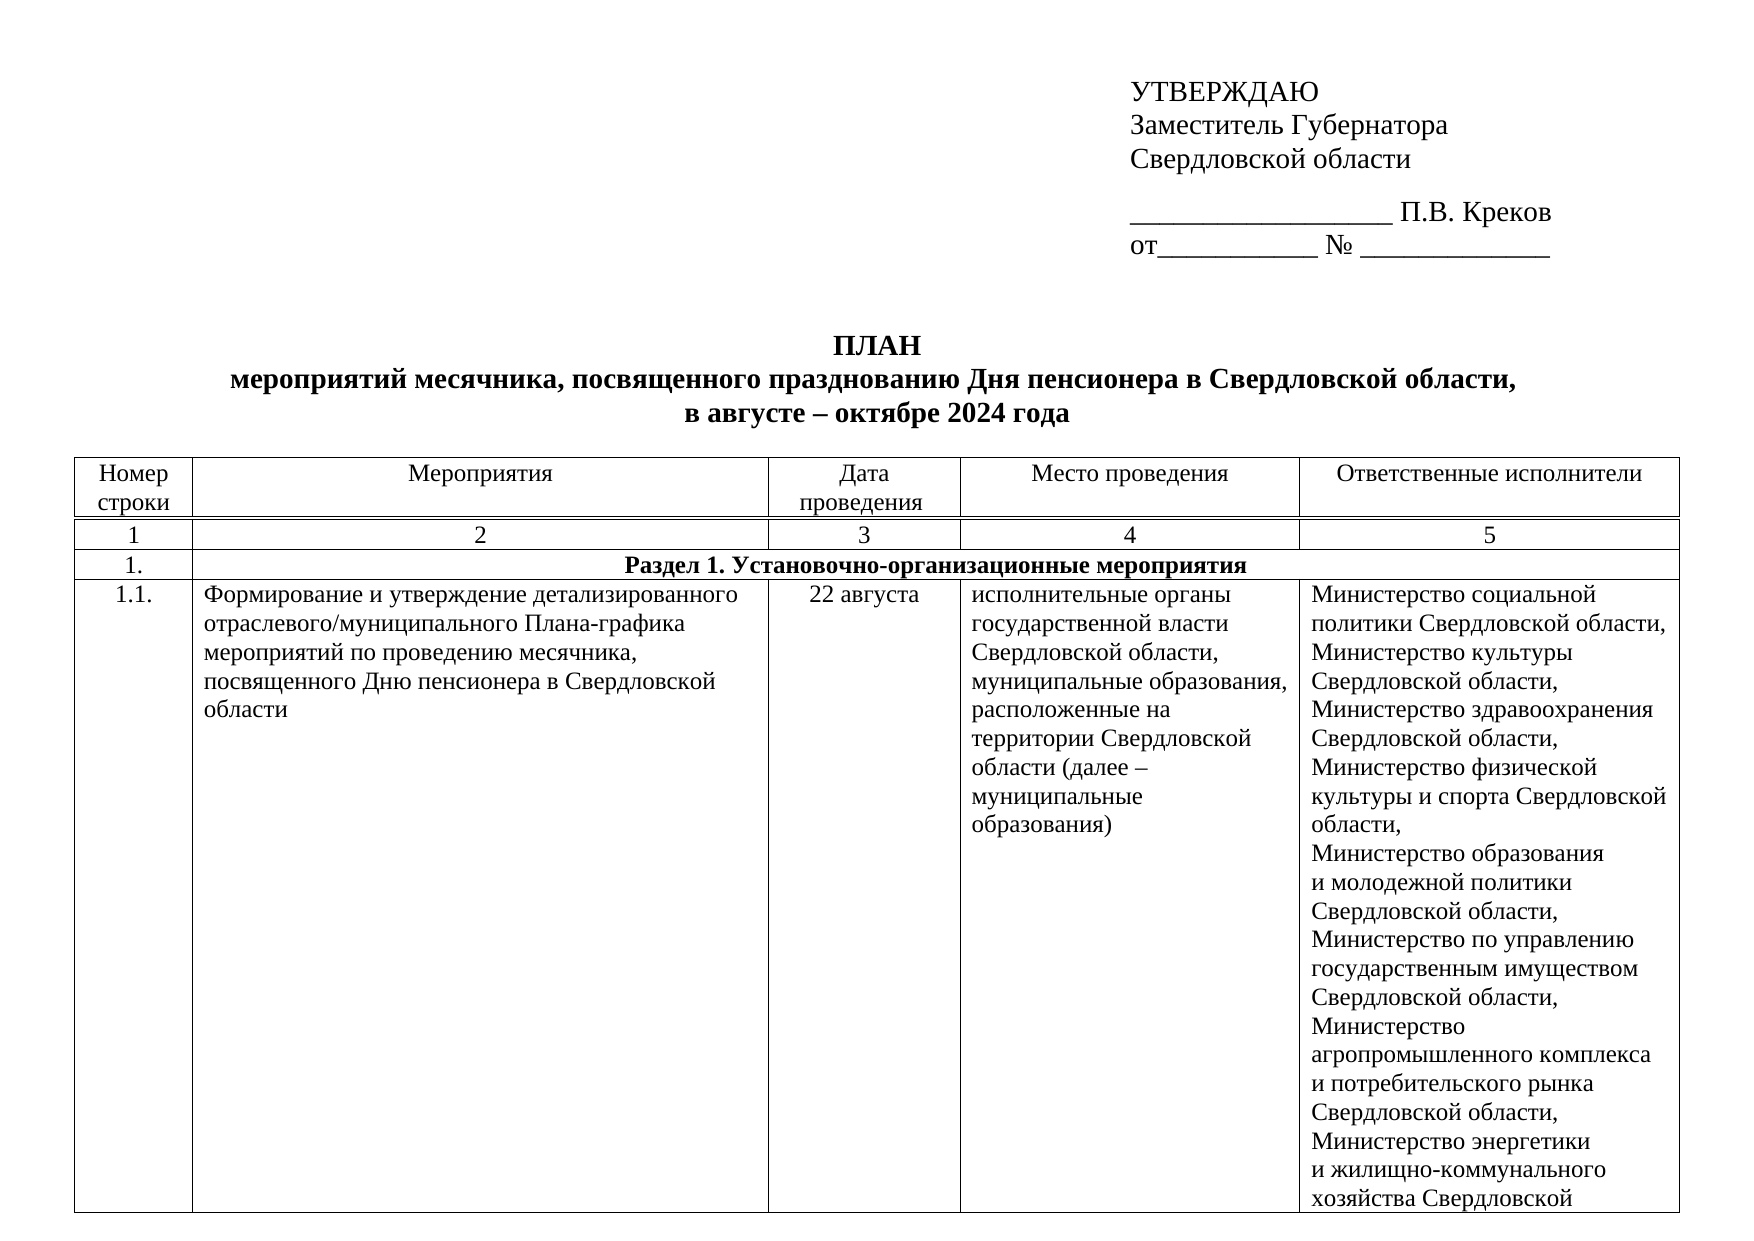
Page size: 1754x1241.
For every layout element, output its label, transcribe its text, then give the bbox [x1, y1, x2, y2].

table_cell [75, 550, 192, 578]
table_header [1119, 261, 1665, 294]
text в августе – октябре 2024 года [118, 395, 1636, 428]
table_cell 22 августа [769, 580, 960, 1212]
table_header Номер строки [75, 458, 192, 516]
table_cell 1.1. [75, 580, 192, 1212]
text ПЛАН мероприятий месячника, посвященного празднованию Дня пенсионера в Свердловской области, [118, 328, 1636, 395]
table_header [633, 261, 1119, 294]
table_header 3 [769, 520, 960, 549]
table_header 4 [961, 520, 1299, 549]
table_header 2 [193, 520, 768, 549]
table_header Ответственные исполнители [1300, 458, 1679, 516]
table_header УТВЕРЖДАЮ Заместитель Губернатора Свердловской области __________________ П.В. Креков от___________ № _____________ [1119, 74, 1665, 261]
table_header [129, 74, 633, 261]
table_header Мероприятия [193, 458, 768, 516]
table_header Дата проведения [769, 458, 960, 516]
table_cell исполнительные органы государственной власти Свердловской области, муниципальные образования, расположенные на территории Свердловской области (далее – муниципальные образования) [961, 580, 1299, 1212]
table_header 5 [1300, 520, 1679, 549]
table_cell Формирование и утверждение детализированного отраслевого/муниципального Плана-графика мероприятий по проведению месячника, посвященного Дню пенсионера в Свердловской области [193, 580, 768, 1212]
table_cell Министерство социальной политики Свердловской области, Министерство культуры Свердловской области, Министерство здравоохранения Свердловской области, Министерство физической культуры и спорта Свердловской области, Министерство образования и молодежной политики Свердловской области, Министерство по управлению государственным имуществом Свердловской области, Министерство агропромышленного комплекса и потребительского рынка Свердловской области, Министерство энергетики и жилищно-коммунального хозяйства Свердловской [1300, 580, 1679, 1212]
table_header 1 [75, 520, 192, 549]
table_header [633, 74, 1119, 261]
table_header [129, 261, 633, 294]
table_header Место проведения [961, 458, 1299, 516]
table_cell Раздел 1. Установочно-организационные мероприятия [193, 550, 1679, 578]
